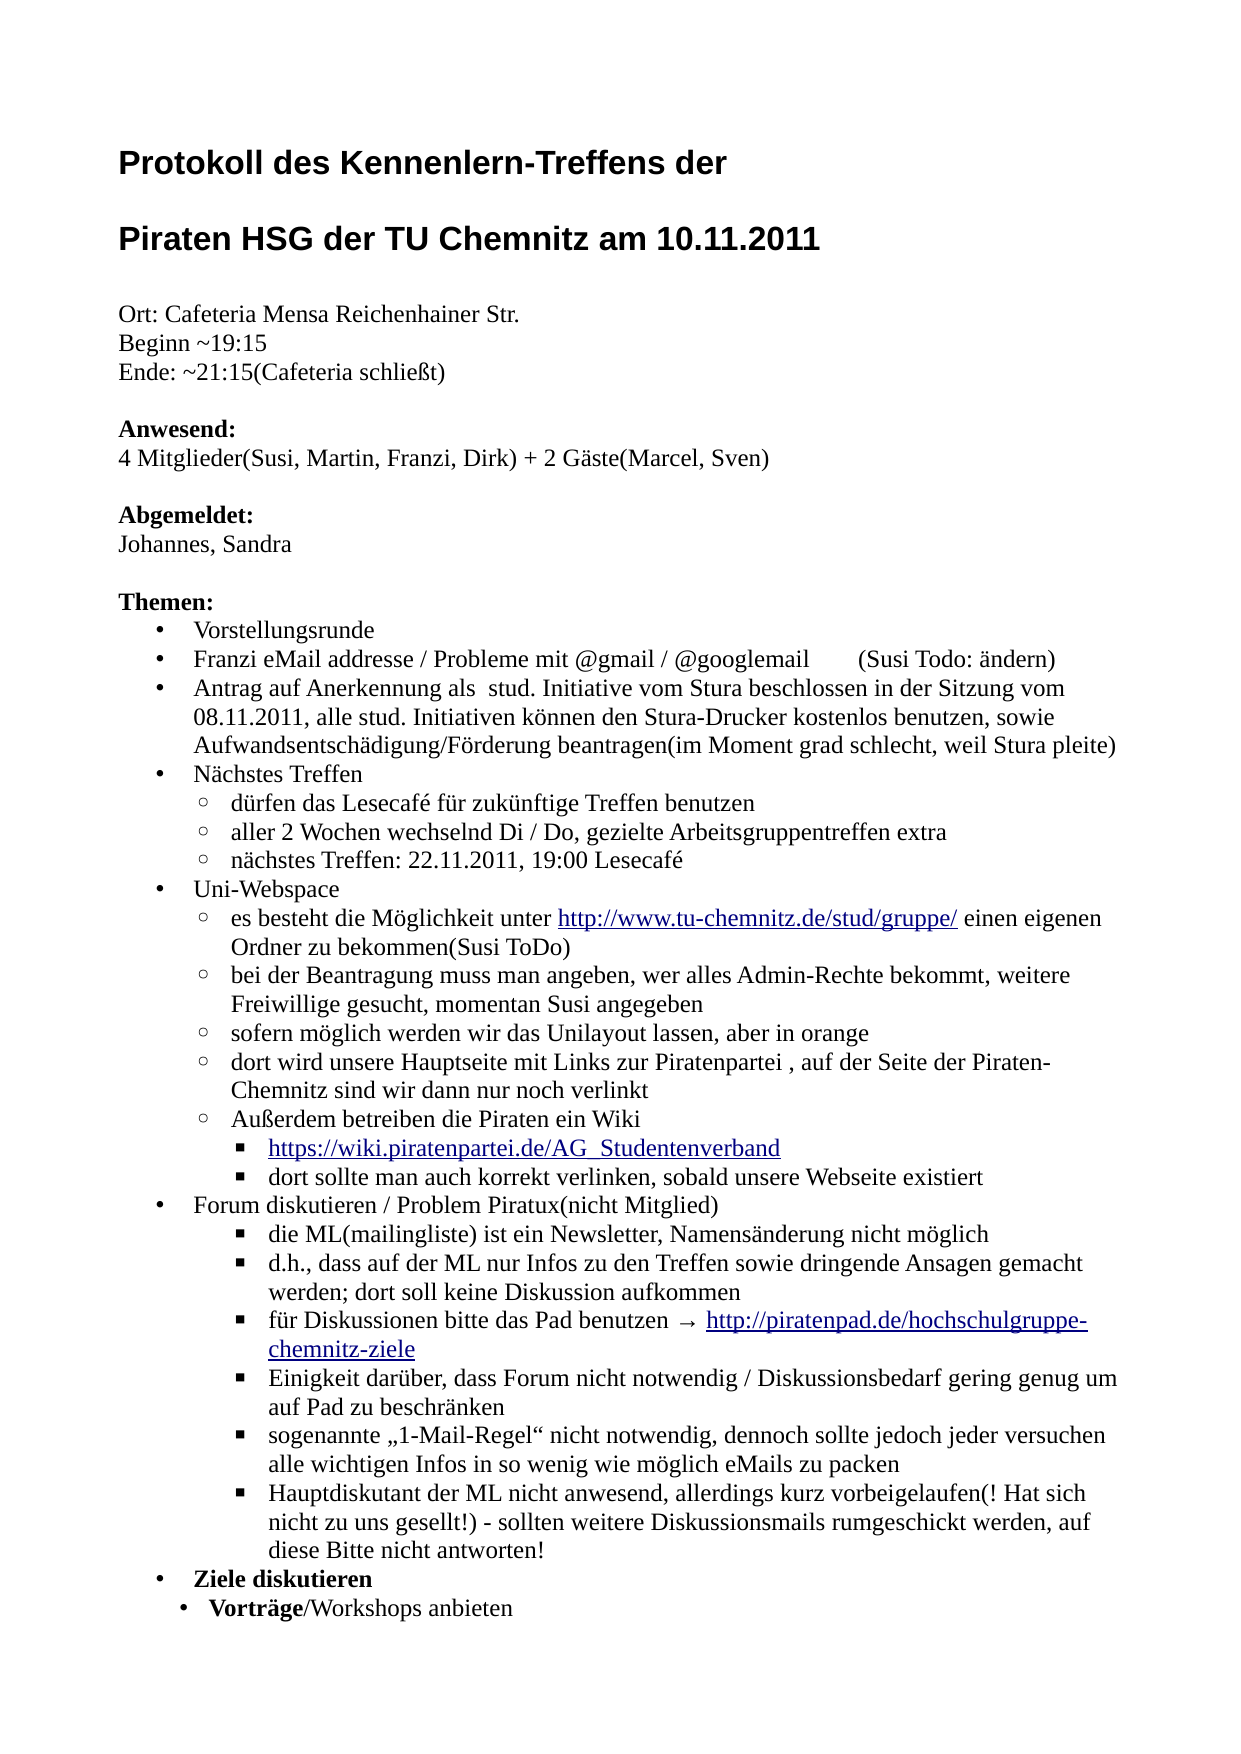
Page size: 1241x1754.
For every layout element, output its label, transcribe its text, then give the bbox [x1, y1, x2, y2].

list d.h., dass auf der ML nur Infos zu den Treffen sowie dringende Ansagen gemacht werden; dort soll keine Diskussion aufkommen [231, 1248, 1122, 1305]
text Johannes, Sandra [118, 529, 1122, 558]
list https://wiki.piratenpartei.de/AG_Studentenverband [231, 1133, 1122, 1162]
list bei der Beantragung muss man angeben, wer alles Admin-Rechte bekommt, weitere Freiwillige gesucht, momentan Susi angegeben [193, 960, 1122, 1018]
text Ende: ~21:15(Cafeteria schließt) [118, 357, 1122, 385]
list die ML(mailingliste) ist ein Newsletter, Namensänderung nicht möglich [231, 1219, 1122, 1248]
list sofern möglich werden wir das Unilayout lassen, aber in orange [193, 1018, 1122, 1047]
subtitle Protokoll des Kennenlern-Treffens der [118, 143, 1122, 182]
list Vorstellungsrunde [156, 615, 1122, 644]
list Antrag auf Anerkennung als stud. Initiative vom Stura beschlossen in der Sitzung vom 08.11.2011, alle stud. Initiativen können den Stura-Drucker kostenlos benutzen, sowie Aufwandsentschädigung/Förderung beantragen(im Moment grad schlecht, weil Stura pleite) [156, 673, 1122, 759]
list nächstes Treffen: 22.11.2011, 19:00 Lesecafé [193, 845, 1122, 874]
text Abgemeldet: [118, 500, 1122, 529]
list dürfen das Lesecafé für zukünftige Treffen benutzen [193, 788, 1122, 817]
text 4 Mitglieder(Susi, Martin, Franzi, Dirk) + 2 Gäste(Marcel, Sven) [118, 443, 1122, 472]
list für Diskussionen bitte das Pad benutzen → http://piratenpad.de/hochschulgruppe-chemnitz-ziele [231, 1305, 1122, 1363]
list aller 2 Wochen wechselnd Di / Do, gezielte Arbeitsgruppentreffen extra [193, 817, 1122, 845]
list dort sollte man auch korrekt verlinken, sobald unsere Webseite existiert [231, 1162, 1122, 1190]
list sogenannte „1-Mail-Regel“ nicht notwendig, dennoch sollte jedoch jeder versuchen alle wichtigen Infos in so wenig wie möglich eMails zu packen [231, 1420, 1122, 1478]
list es besteht die Möglichkeit unter http://www.tu-chemnitz.de/stud/gruppe/ einen eigenen Ordner zu bekommen(Susi ToDo) [193, 903, 1122, 960]
list Forum diskutieren / Problem Piratux(nicht Mitglied) [156, 1190, 1122, 1219]
list Uni-Webspace [156, 874, 1122, 903]
list Franzi eMail addresse / Probleme mit @gmail / @googlemail (Susi Todo: ändern) [156, 644, 1122, 673]
list Hauptdiskutant der ML nicht anwesend, allerdings kurz vorbeigelaufen(! Hat sich nicht zu uns gesellt!) - sollten weitere Diskussionsmails rumgeschickt werden, auf diese Bitte nicht antworten! [231, 1478, 1122, 1564]
list Ziele diskutieren [156, 1564, 1122, 1593]
list Nächstes Treffen [156, 759, 1122, 788]
list Außerdem betreiben die Piraten ein Wiki [193, 1104, 1122, 1133]
subtitle Piraten HSG der TU Chemnitz am 10.11.2011 [118, 219, 1122, 258]
text Themen: [118, 587, 1122, 615]
text Beginn ~19:15 [118, 328, 1122, 357]
text Ort: Cafeteria Mensa Reichenhainer Str. [118, 299, 1122, 328]
list dort wird unsere Hauptseite mit Links zur Piratenpartei , auf der Seite der Piraten-Chemnitz sind wir dann nur noch verlinkt [193, 1047, 1122, 1104]
list Einigkeit darüber, dass Forum nicht notwendig / Diskussionsbedarf gering genug um auf Pad zu beschränken [231, 1363, 1122, 1420]
text Anwesend: [118, 414, 1122, 443]
list Vorträge/Workshops anbieten [179, 1593, 1122, 1622]
